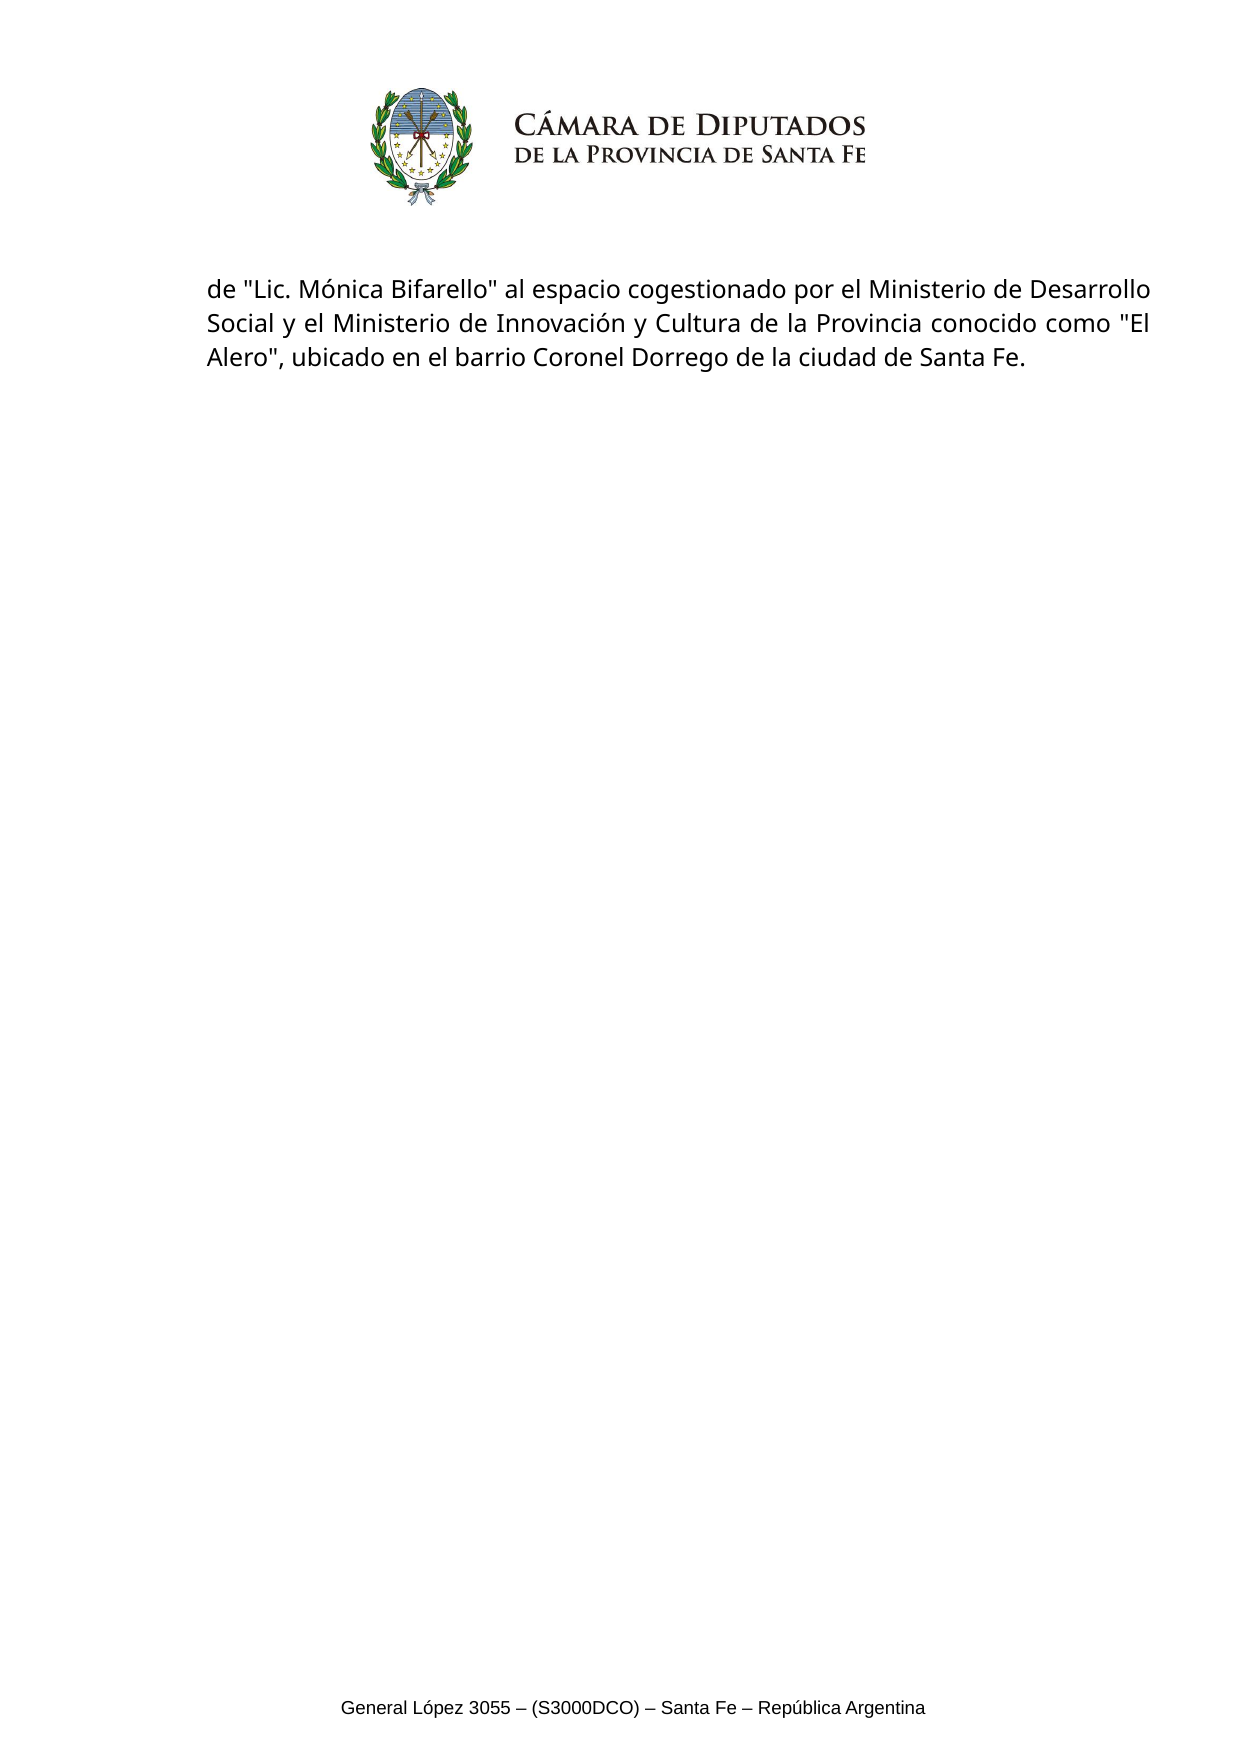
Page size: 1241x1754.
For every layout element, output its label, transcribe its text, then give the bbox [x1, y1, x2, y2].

text de "Lic. Mónica Bifarello" al espacio cogestionado por el Ministerio de Desarrollo Social y el Ministerio de Innovación y Cultura de la Provincia conocido como "El Alero", ubicado en el barrio Coronel Dorrego de la ciudad de Santa Fe. [207, 272, 1152, 374]
picture [370, 88, 866, 210]
